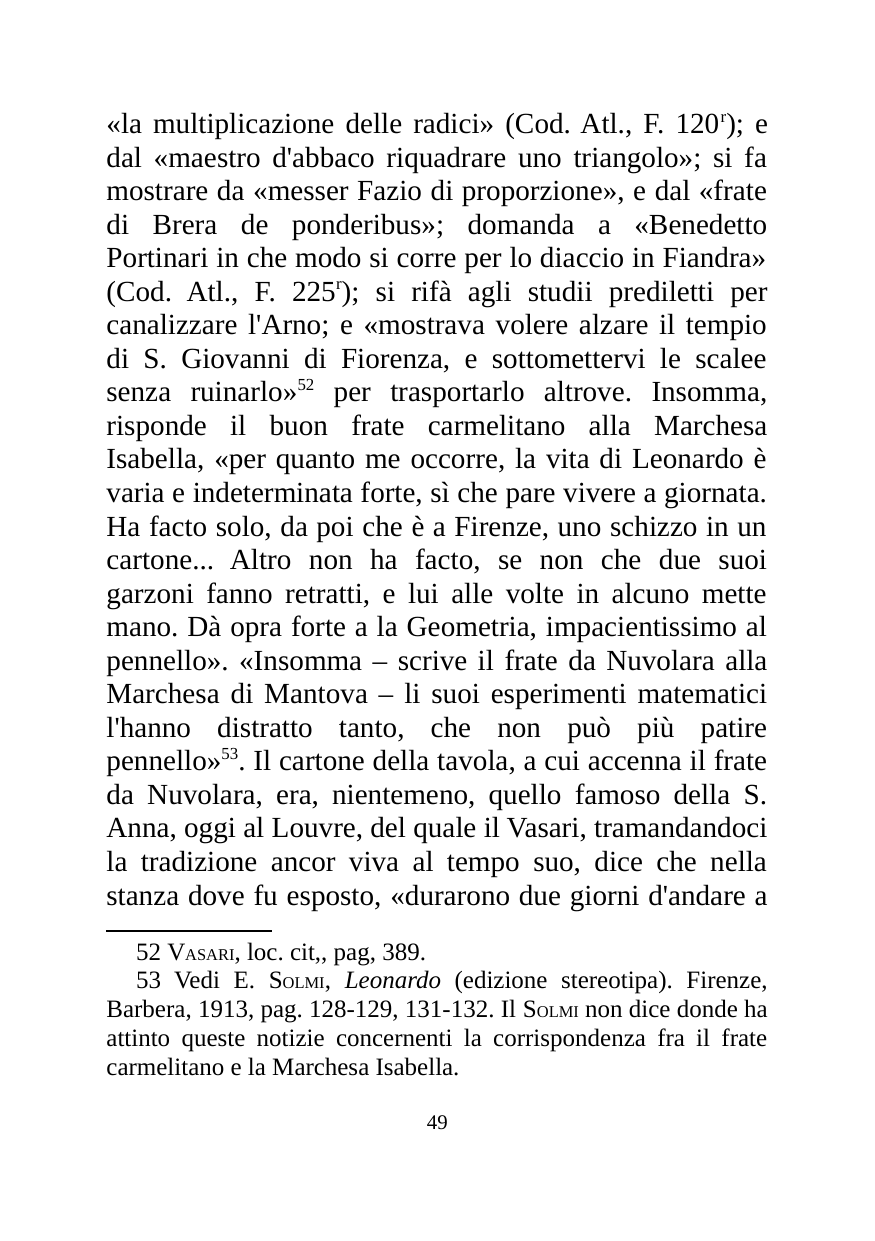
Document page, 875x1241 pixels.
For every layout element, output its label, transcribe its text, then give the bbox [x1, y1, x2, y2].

text Vasari, loc. cit,, pag, 389. [106, 937, 768, 965]
text Vedi E. Solmi, Leonardo (edizione stereotipa). Firenze, Barbera, 1913, pag. 128-129, 131-132. Il Solmi non dice donde ha attinto queste notizie concernenti la corrispondenza fra il frate carmelitano e la Marchesa Isabella. [106, 965, 768, 1080]
text «la multiplicazione delle radici» (Cod. Atl., F. 120r); e dal «maestro d'abbaco riquadrare uno triangolo»; si fa mostrare da «messer Fazio di proporzione», e dal «frate di Brera de ponderibus»; domanda a «Benedetto Portinari in che modo si corre per lo diaccio in Fiandra» (Cod. Atl., F. 225r); si rifà agli studii prediletti per canalizzare l'Arno; e «mostrava volere alzare il tempio di S. Giovanni di Fiorenza, e sottomettervi le scalee senza ruinarlo» per trasportarlo altrove. Insomma, risponde il buon frate carmelitano alla Marchesa Isabella, «per quanto me occorre, la vita di Leonardo è varia e indeterminata forte, sì che pare vivere a giornata. Ha facto solo, da poi che è a Firenze, uno schizzo in un cartone... Altro non ha facto, se non che due suoi garzoni fanno retratti, e lui alle volte in alcuno mette mano. Dà opra forte a la Geometria, impacientissimo al pennello». «Insomma – scrive il frate da Nuvolara alla Marchesa di Mantova – li suoi esperimenti matematici l'hanno distratto tanto, che non può più patire pennello». Il cartone della tavola, a cui accenna il frate da Nuvolara, era, nientemeno, quello famoso della S. Anna, oggi al Louvre, del quale il Vasari, tramandandoci la tradizione ancor viva al tempo suo, dice che nella stanza dove fu esposto, «durarono due giorni d'andare a [106, 106, 768, 911]
